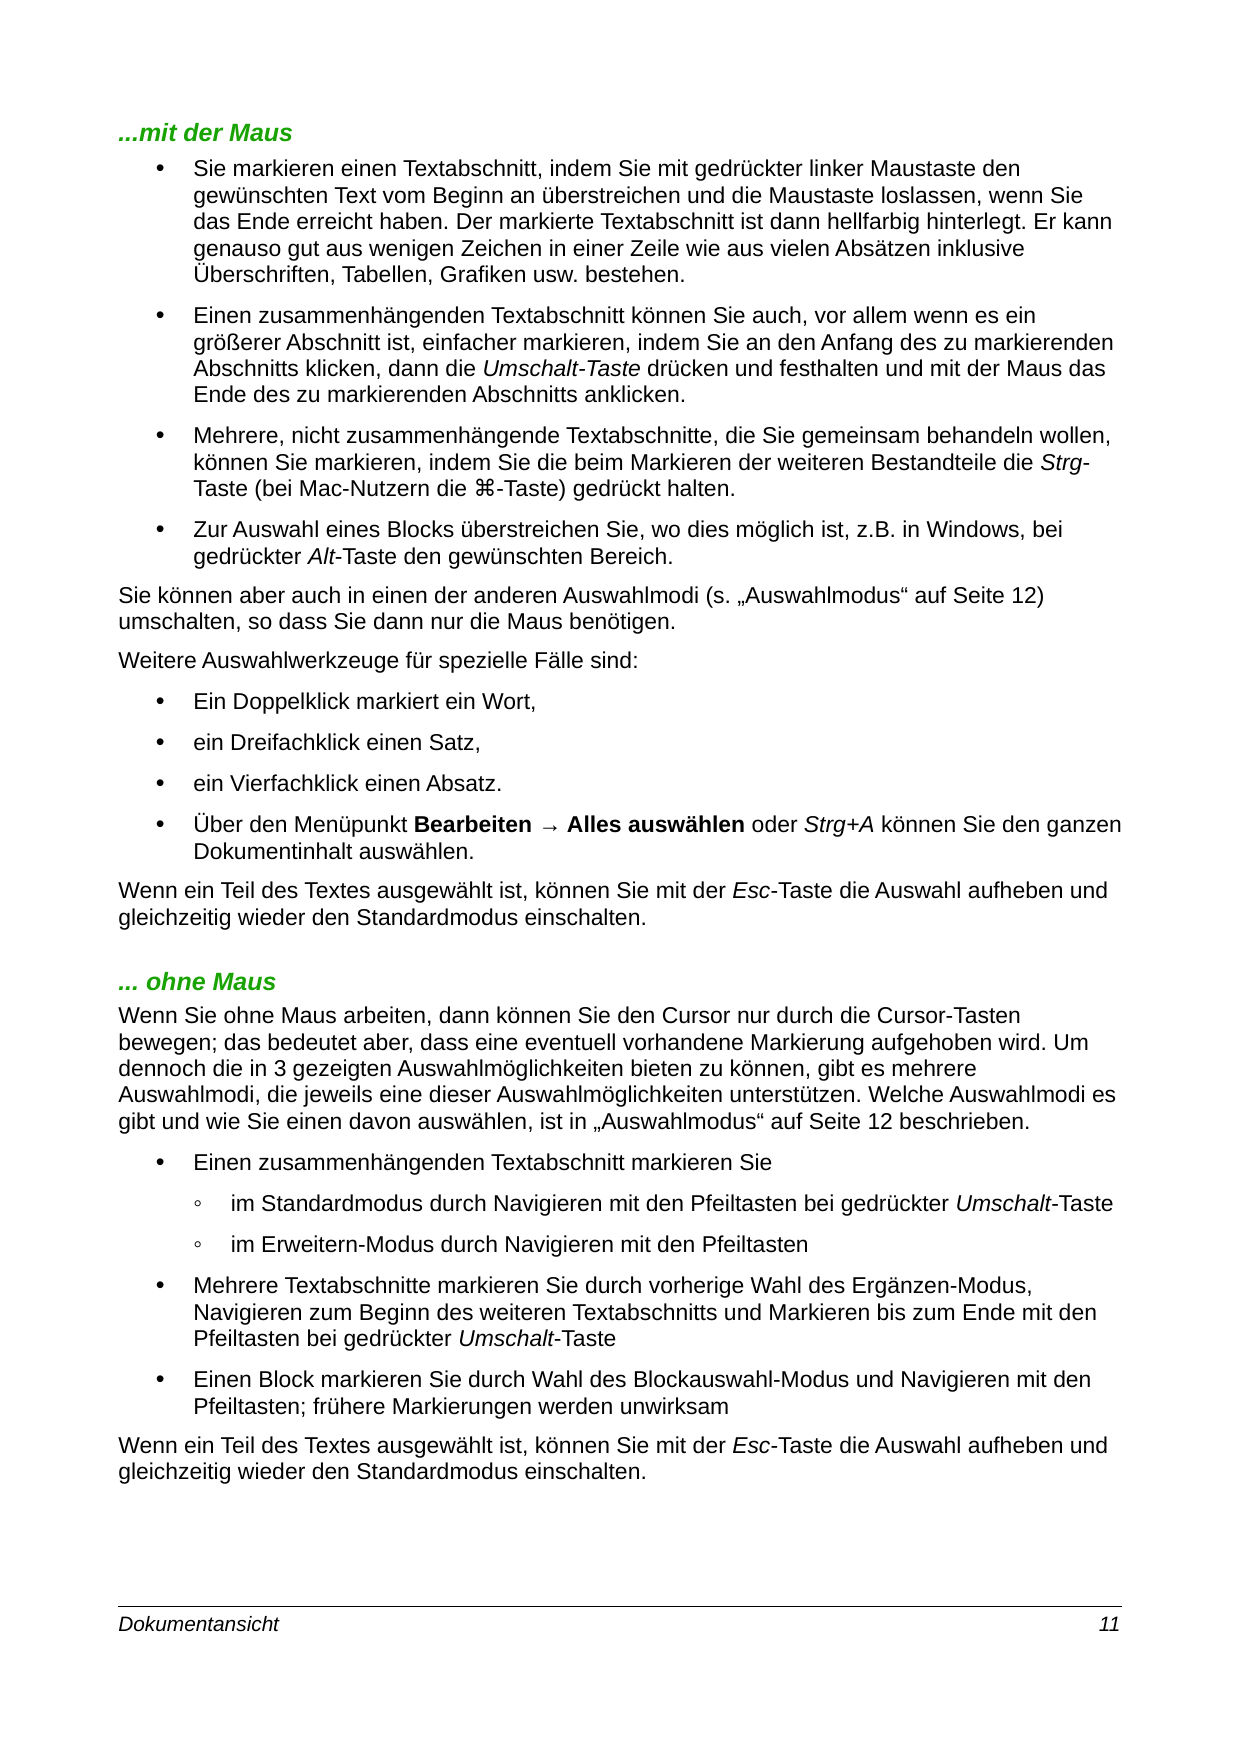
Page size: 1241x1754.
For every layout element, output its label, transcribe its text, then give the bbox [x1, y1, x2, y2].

text Wenn Sie ohne Maus arbeiten, dann können Sie den Cursor nur durch die Cursor-Tasten bewegen; das bedeutet aber, dass eine eventuell vorhandene Markierung aufgehoben wird. Um dennoch die in Abbildung 3 gezeigten Auswahlmöglichkeiten bieten zu können, gibt es mehrere Auswahlmodi, die jeweils eine dieser Auswahlmöglichkeiten unterstützen. Welche Auswahlmodi es gibt und wie Sie einen davon auswählen, ist in „Auswahlmodus“ auf Seite 12 beschrieben. [118, 1002, 1122, 1134]
text Weitere Auswahlwerkzeuge für spezielle Fälle sind: [118, 647, 1122, 673]
list ein Vierfachklick einen Absatz. [156, 768, 1122, 797]
list im Erweitern-Modus durch Navigieren mit den Pfeiltasten [193, 1229, 1122, 1258]
text Sie können aber auch in einen der anderen Auswahlmodi (s. „Auswahlmodus“ auf Seite 12) umschalten, so dass Sie dann nur die Maus benötigen. [118, 582, 1122, 634]
list ein Dreifachklick einen Satz, [156, 727, 1122, 756]
list im Standardmodus durch Navigieren mit den Pfeiltasten bei gedrückter Umschalt-Taste [193, 1188, 1122, 1217]
list Über den Menüpunkt Bearbeiten → Alles auswählen oder Strg+A können Sie den ganzen Dokumentinhalt auswählen. [156, 809, 1122, 864]
list Einen zusammenhängenden Textabschnitt können Sie auch, vor allem wenn es ein größerer Abschnitt ist, einfacher markieren, indem Sie an den Anfang des zu markierenden Abschnitts klicken, dann die Umschalt-Taste drücken und festhalten und mit der Maus das Ende des zu markierenden Abschnitts anklicken. [156, 300, 1122, 408]
list Einen zusammenhängenden Textabschnitt markieren Sie [156, 1147, 1122, 1175]
text Wenn ein Teil des Textes ausgewählt ist, können Sie mit der Esc-Taste die Auswahl aufheben und gleichzeitig wieder den Standardmodus einschalten. [118, 1432, 1122, 1484]
list Mehrere Textabschnitte markieren Sie durch vorherige Wahl des Ergänzen-Modus, Navigieren zum Beginn des weiteren Textabschnitts und Markieren bis zum Ende mit den Pfeiltasten bei gedrückter Umschalt-Taste [156, 1270, 1122, 1352]
list Sie markieren einen Textabschnitt, indem Sie mit gedrückter linker Maustaste den gewünschten Text vom Beginn an überstreichen und die Maustaste loslassen, wenn Sie das Ende erreicht haben. Der markierte Textabschnitt ist dann hellfarbig hinterlegt. Er kann genauso gut aus wenigen Zeichen in einer Zeile wie aus vielen Absätzen inklusive Überschriften, Tabellen, Grafiken usw. bestehen. [156, 153, 1122, 287]
subtitle ...mit der Maus [118, 118, 1122, 147]
list Ein Doppelklick markiert ein Wort, [156, 686, 1122, 714]
list Einen Block markieren Sie durch Wahl des Blockauswahl-Modus und Navigieren mit den Pfeiltasten; frühere Markierungen werden unwirksam [156, 1364, 1122, 1419]
list Zur Auswahl eines Blocks überstreichen Sie, wo dies möglich ist, z.B. in Windows, bei gedrückter Alt-Taste den gewünschten Bereich. [156, 514, 1122, 569]
list Mehrere, nicht zusammenhängende Textabschnitte, die Sie gemeinsam behandeln wollen, können Sie markieren, indem Sie die beim Markieren der weiteren Bestandteile die Strg-Taste (bei Mac-Nutzern die ⌘-Taste) gedrückt halten. [156, 420, 1122, 502]
text Wenn ein Teil des Textes ausgewählt ist, können Sie mit der Esc-Taste die Auswahl aufheben und gleichzeitig wieder den Standardmodus einschalten. [118, 877, 1122, 930]
subtitle ... ohne Maus [118, 967, 1122, 996]
